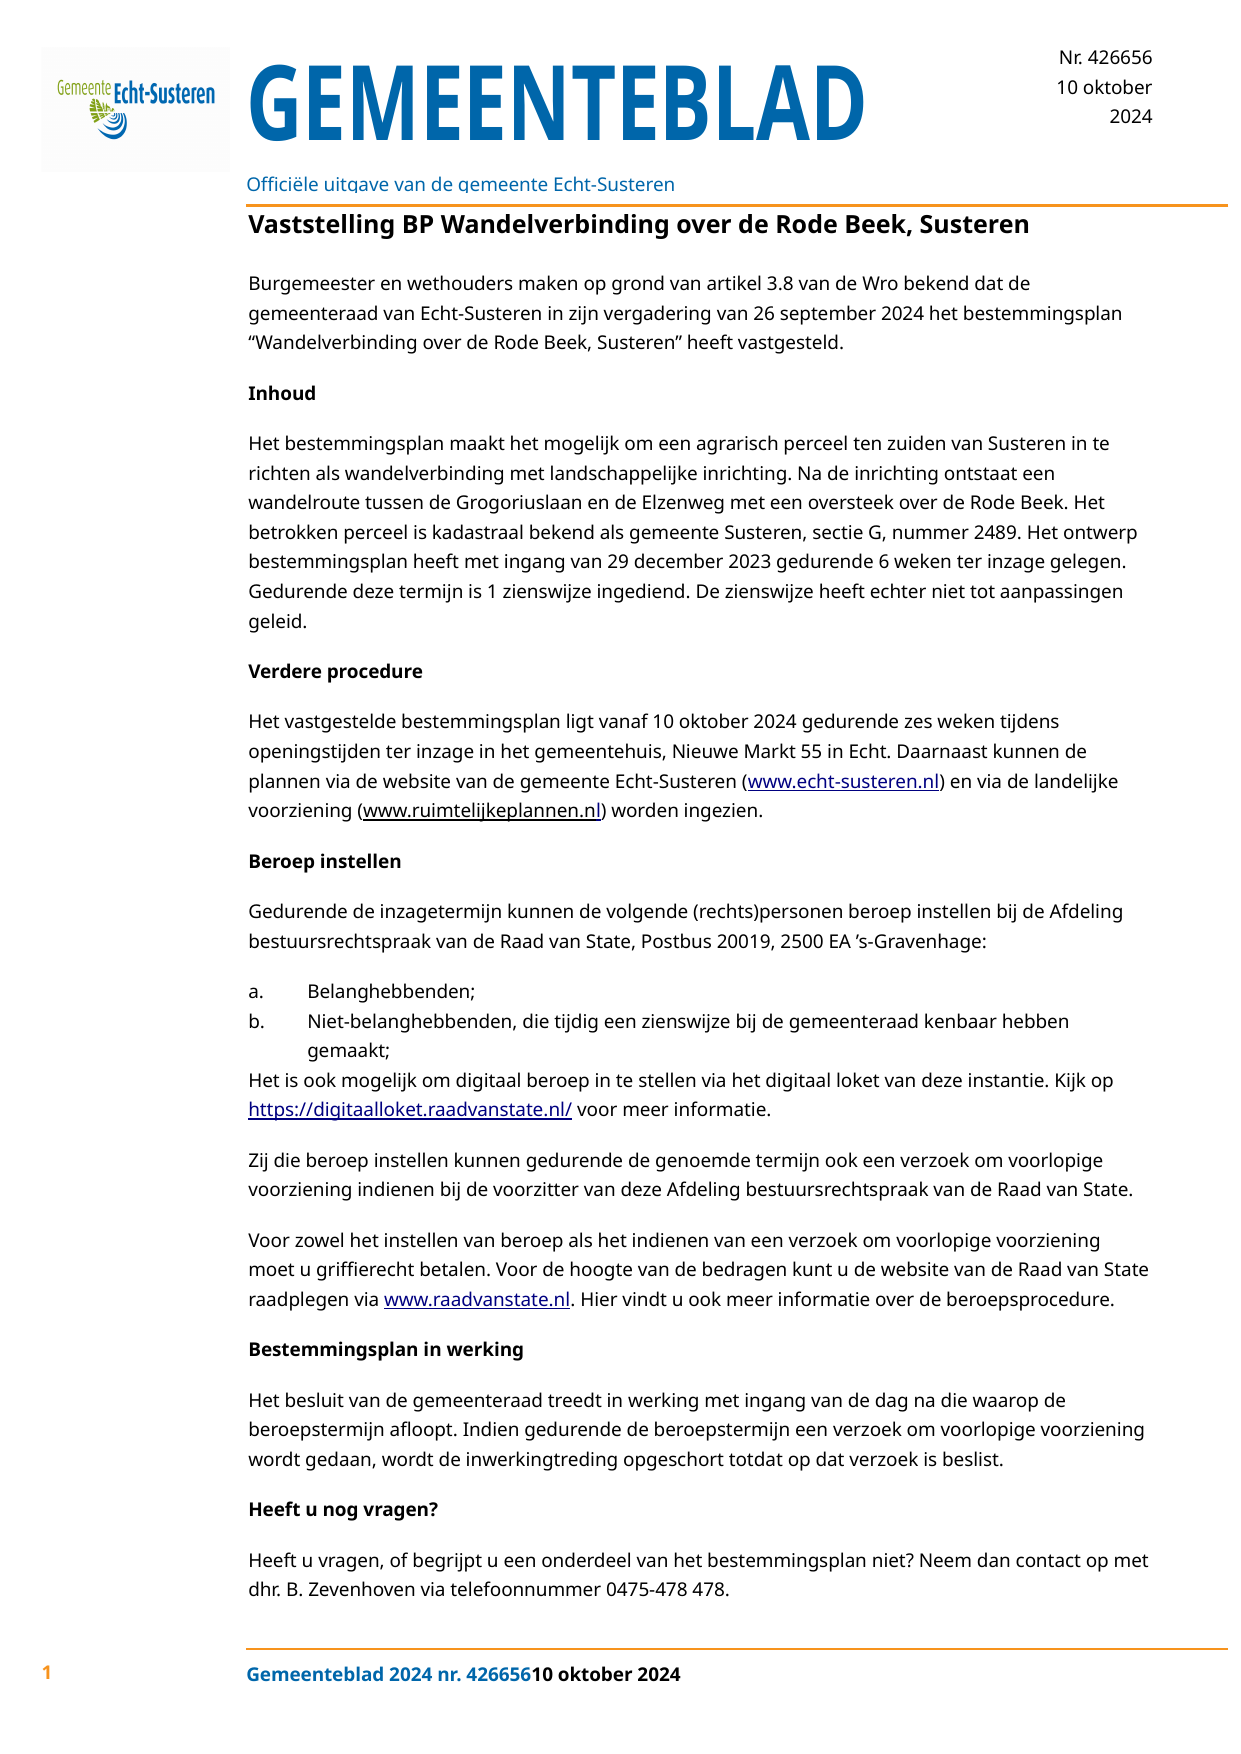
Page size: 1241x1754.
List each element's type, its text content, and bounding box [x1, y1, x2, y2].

picture [41, 47, 231, 172]
text Gedurende de inzagetermijn kunnen de volgende (rechts)personen beroep instellen bij de Afdeling bestuursrechtspraak van de Raad van State, Postbus 20019, 2500 EA ’s-Gravenhage: [248, 898, 1152, 953]
text Het bestemmingsplan maakt het mogelijk om een agrarisch perceel ten zuiden van Susteren in te richten als wandelverbinding met landschappelijke inrichting. Na de inrichting ontstaat een wandelroute tussen de Grogoriuslaan en de Elzenweg met een oversteek over de Rode Beek. Het betrokken perceel is kadastraal bekend als gemeente Susteren, sectie G, nummer 2489. Het ontwerp bestemmingsplan heeft met ingang van 29 december 2023 gedurende 6 weken ter inzage gelegen. Gedurende deze termijn is 1 zienswijze ingediend. De zienswijze heeft echter niet tot aanpassingen geleid. [248, 430, 1152, 633]
list Belanghebbenden; [248, 978, 1152, 1004]
text Inhoud [248, 380, 1152, 406]
text Het is ook mogelijk om digitaal beroep in te stellen via het digitaal loket van deze instantie. Kijk op https://digitaalloket.raadvanstate.nl/ voor meer informatie. [248, 1067, 1152, 1122]
text Vaststelling BP Wandelverbinding over de Rode Beek, Susteren [248, 207, 1152, 241]
text Heeft u vragen, of begrijpt u een onderdeel van het bestemmingsplan niet? Neem dan contact op met dhr. B. Zevenhoven via telefoonnummer 0475-478 478. [248, 1547, 1152, 1602]
list Niet-belanghebbenden, die tijdig een zienswijze bij de gemeenteraad kenbaar hebben gemaakt; [248, 1008, 1152, 1063]
text Burgemeester en wethouders maken op grond van artikel 3.8 van de Wro bekend dat de gemeenteraad van Echt-Susteren in zijn vergadering van 26 september 2024 het bestemmingsplan “Wandelverbinding over de Rode Beek, Susteren” heeft vastgesteld. [248, 270, 1152, 355]
text Verdere procedure [248, 658, 1152, 684]
text Zij die beroep instellen kunnen gedurende de genoemde termijn ook een verzoek om voorlopige voorziening indienen bij de voorzitter van deze Afdeling bestuursrechtspraak van de Raad van State. [248, 1147, 1152, 1202]
text Beroep instellen [248, 848, 1152, 873]
text Het vastgestelde bestemmingsplan ligt vanaf 10 oktober 2024 gedurende zes weken tijdens openingstijden ter inzage in het gemeentehuis, Nieuwe Markt 55 in Echt. Daarnaast kunnen de plannen via de website van de gemeente Echt-Susteren (www.echt-susteren.nl) en via de landelijke voorziening (www.ruimtelijkeplannen.nl) worden ingezien. [248, 709, 1152, 823]
text Bestemmingsplan in werking [248, 1337, 1152, 1362]
text Het besluit van de gemeenteraad treedt in werking met ingang van de dag na die waarop de beroepstermijn afloopt. Indien gedurende de beroepstermijn een verzoek om voorlopige voorziening wordt gedaan, wordt de inwerkingtreding opgeschort totdat op dat verzoek is beslist. [248, 1387, 1152, 1472]
text Voor zowel het instellen van beroep als het indienen van een verzoek om voorlopige voorziening moet u griffierecht betalen. Voor de hoogte van de bedragen kunt u de website van de Raad van State raadplegen via www.raadvanstate.nl. Hier vindt u ook meer informatie over de beroepsprocedure. [248, 1227, 1152, 1312]
text Heeft u nog vragen? [248, 1497, 1152, 1522]
